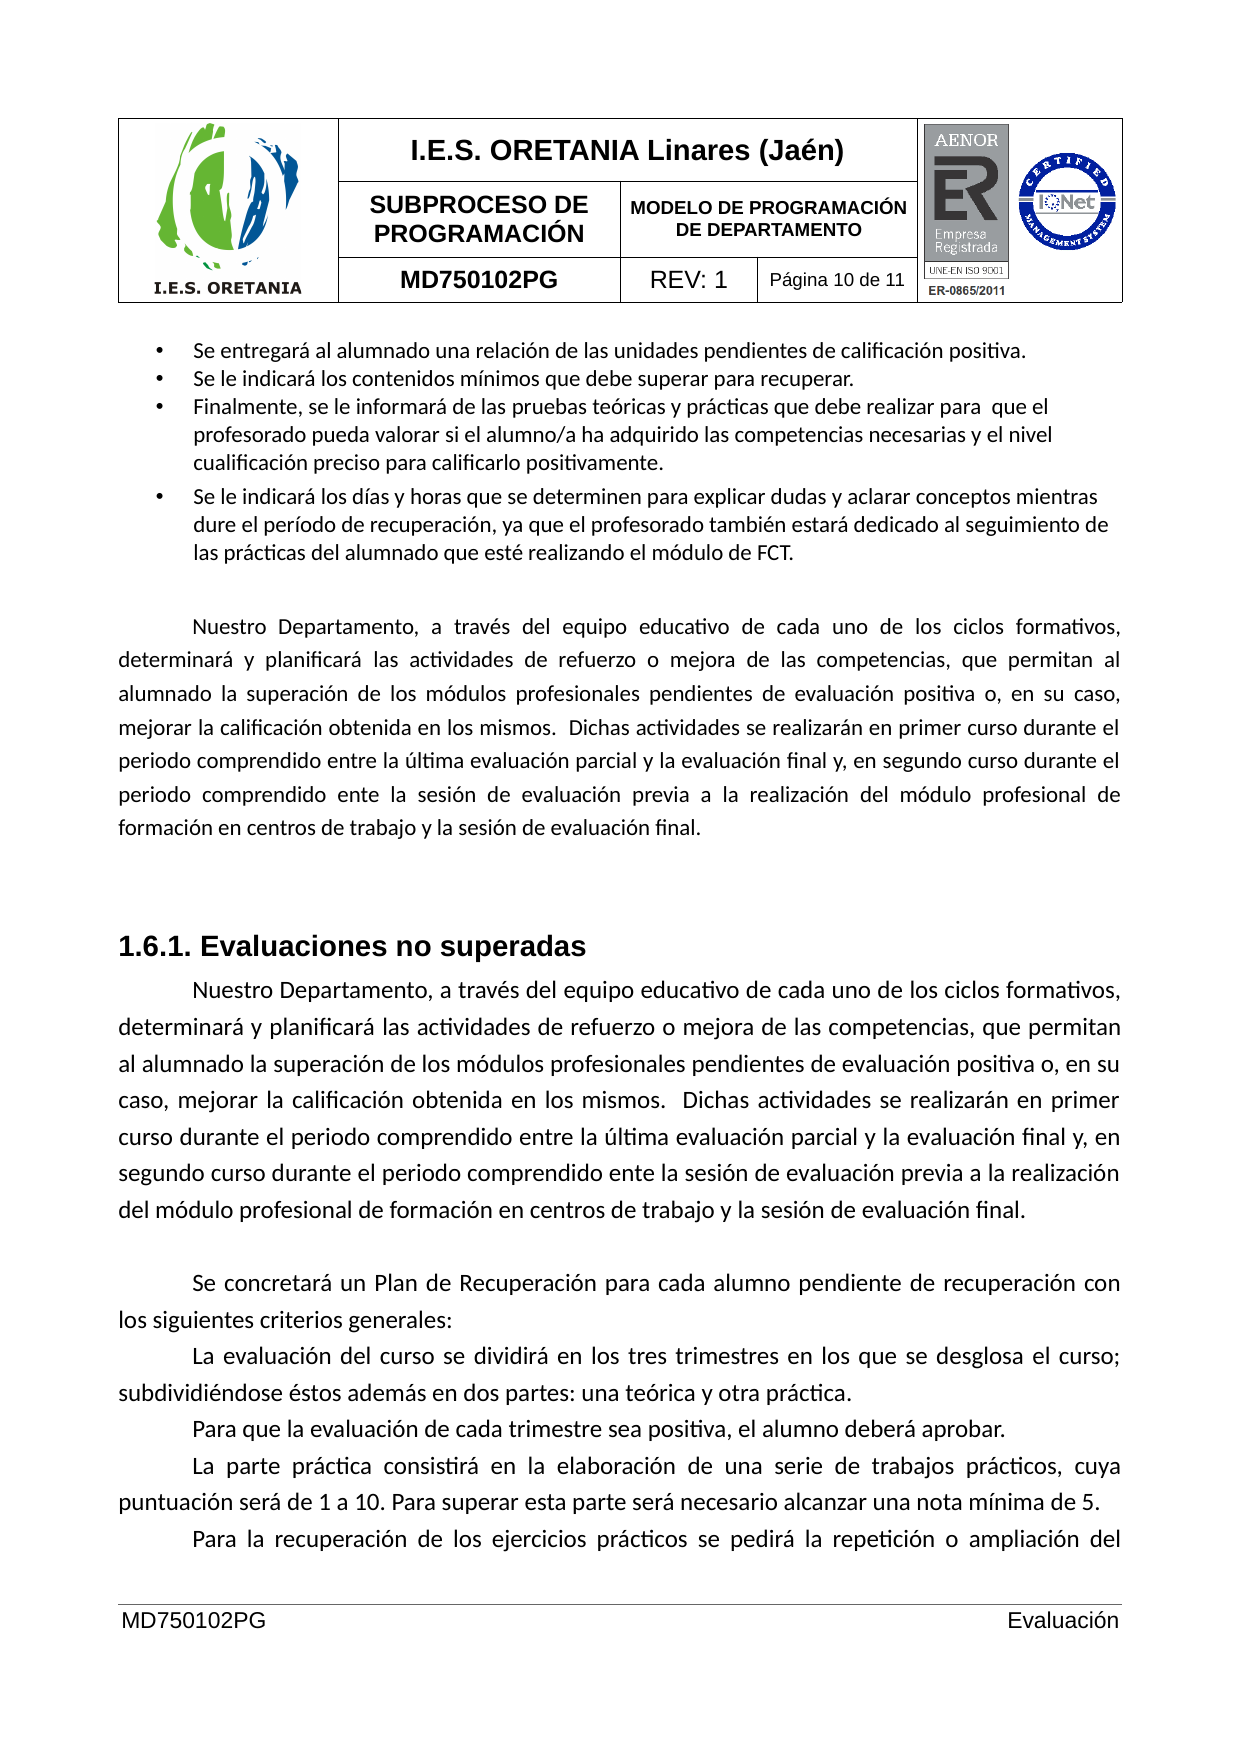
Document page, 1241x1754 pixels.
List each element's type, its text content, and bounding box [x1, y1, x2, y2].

subtitle Se entregará al alumnado una relación de las unidades pendientes de calificación positiva. [156, 336, 1122, 364]
picture [922, 123, 1117, 301]
subtitle Se le indicará los contenidos mínimos que debe superar para recuperar. [156, 364, 1122, 392]
picture [154, 123, 302, 294]
text Nuestro Departamento, a través del equipo educativo de cada uno de los ciclos formativos, determinará y planificará las actividades de refuerzo o mejora de las competencias, que permitan al alumnado la superación de los módulos profesionales pendientes de evaluación positiva o, en su caso, mejorar la calificación obtenida en los mismos. Dichas actividades se realizarán en primer curso durante el periodo comprendido entre la última evaluación parcial y la evaluación final y, en segundo curso durante el periodo comprendido ente la sesión de evaluación previa a la realización del módulo profesional de formación en centros de trabajo y la sesión de evaluación final. [118, 612, 1122, 841]
subtitle Se le indicará los días y horas que se determinen para explicar dudas y aclarar conceptos mientras dure el período de recuperación, ya que el profesorado también estará dedicado al seguimiento de las prácticas del alumnado que esté realizando el módulo de FCT. [156, 482, 1122, 566]
text Nuestro Departamento, a través del equipo educativo de cada uno de los ciclos formativos, determinará y planificará las actividades de refuerzo o mejora de las competencias, que permitan al alumnado la superación de los módulos profesionales pendientes de evaluación positiva o, en su caso, mejorar la calificación obtenida en los mismos. Dichas actividades se realizarán en primer curso durante el periodo comprendido entre la última evaluación parcial y la evaluación final y, en segundo curso durante el periodo comprendido ente la sesión de evaluación previa a la realización del módulo profesional de formación en centros de trabajo y la sesión de evaluación final. [118, 975, 1122, 1224]
text Para que la evaluación de cada trimestre sea positiva, el alumno deberá aprobar. [118, 1413, 1122, 1444]
text Para la recuperación de los ejercicios prácticos se pedirá la repetición o ampliación del [118, 1523, 1122, 1554]
text Se concretará un Plan de Recuperación para cada alumno pendiente de recuperación con los siguientes criterios generales: [118, 1267, 1122, 1334]
text La evaluación del curso se dividirá en los tres trimestres en los que se desglosa el curso; subdividiéndose éstos además en dos partes: una teórica y otra práctica. [118, 1340, 1122, 1407]
subtitle Finalmente, se le informará de las pruebas teóricas y prácticas que debe realizar para que el profesorado pueda valorar si el alumno/a ha adquirido las competencias necesarias y el nivel cualificación preciso para calificarlo positivamente. [156, 392, 1122, 476]
text La parte práctica consistirá en la elaboración de una serie de trabajos prácticos, cuya puntuación será de 1 a 10. Para superar esta parte será necesario alcanzar una nota mínima de 5. [118, 1450, 1122, 1517]
subtitle Evaluaciones no superadas [118, 928, 1122, 962]
